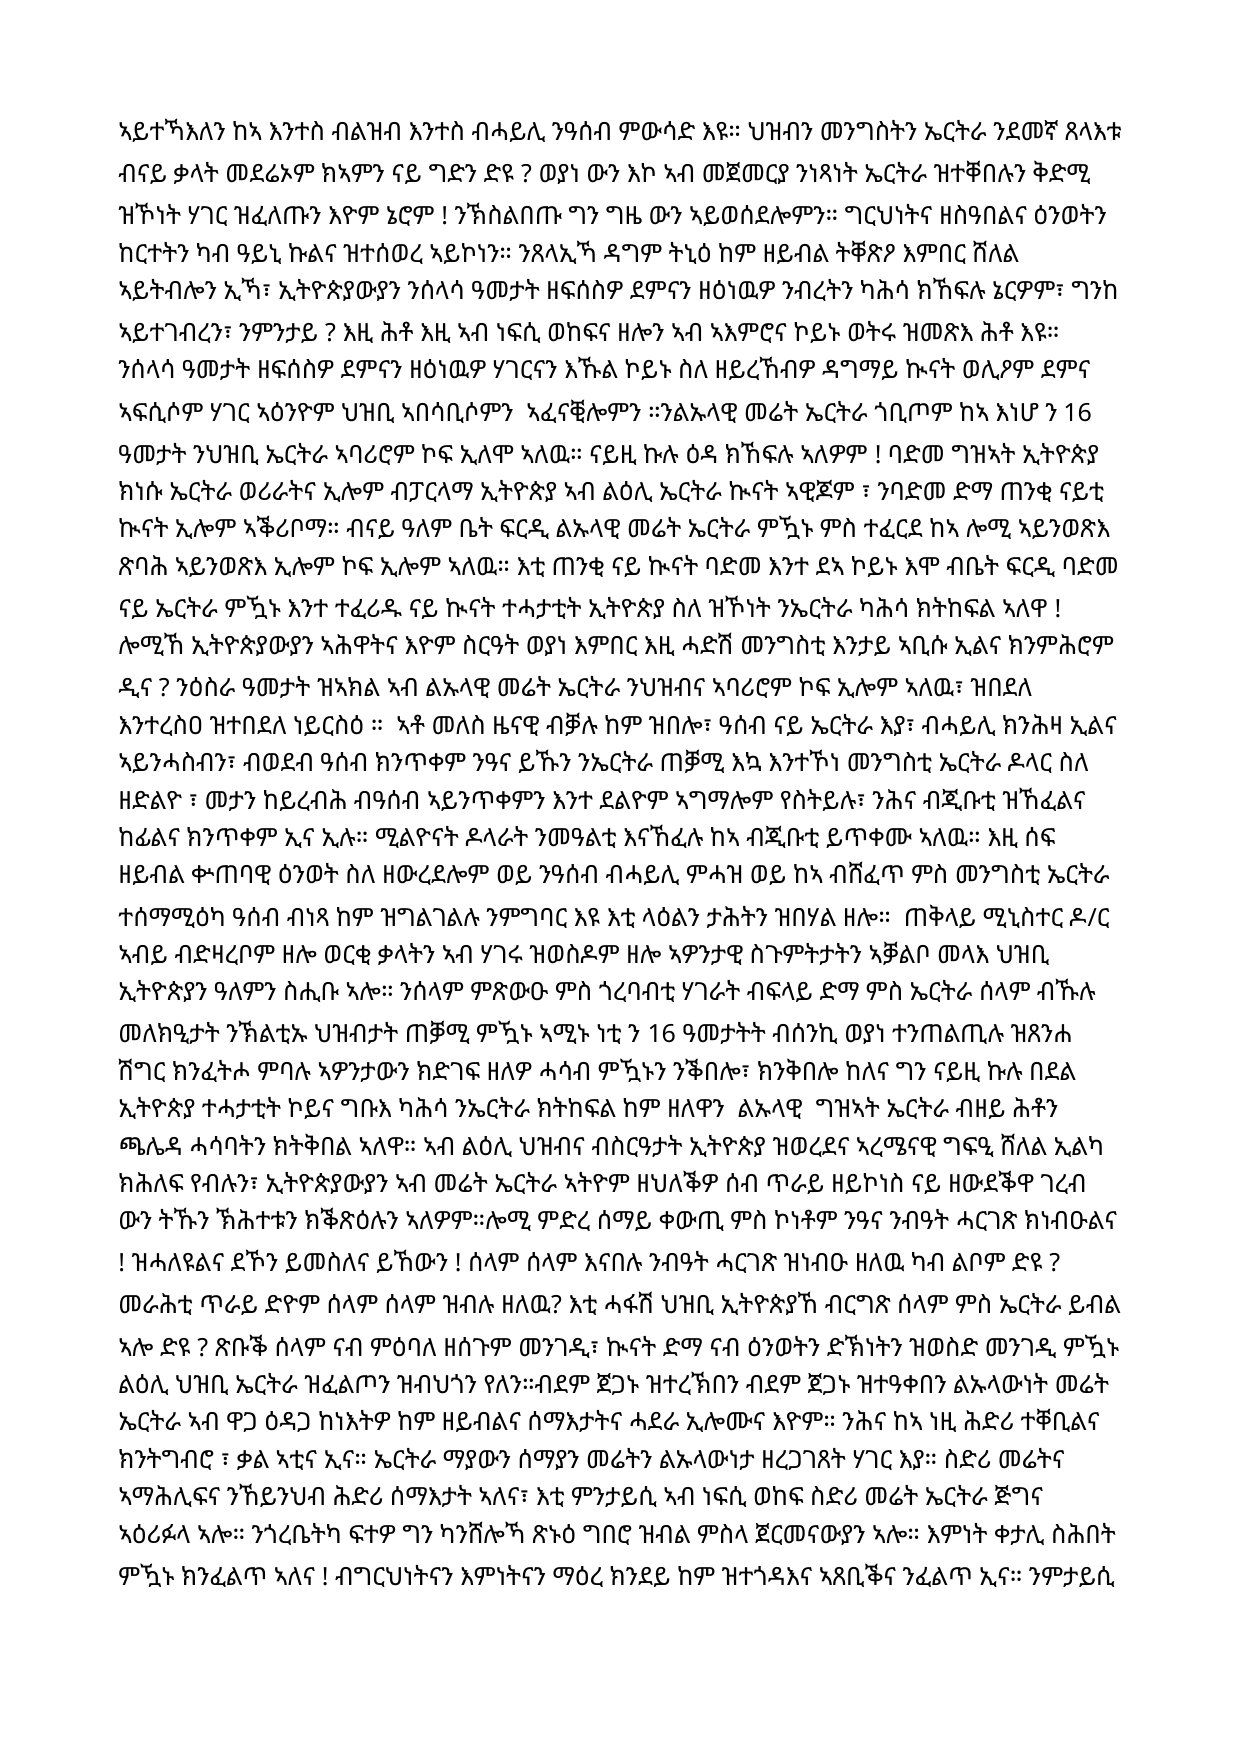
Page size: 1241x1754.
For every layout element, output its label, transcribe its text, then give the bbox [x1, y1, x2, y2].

text ኣይተኻእለን ከኣ እንተስ ብልዝብ እንተስ ብሓይሊ ንዓሰብ ምውሳድ እዩ። ህዝብን መንግስትን ኤርትራ ንደመኛ ጸላእቱ ብናይ ቃላት መደሬኦም ክኣምን ናይ ግድን ድዩ ? ወያነ ውን እኮ ኣብ መጀመርያ ንነጻነት ኤርትራ ዝተቐበሉን ቅድሚ ዝኾነት ሃገር ዝፈለጡን እዮም ኔሮም ! ንኽስልበጡ ግን ግዜ ውን ኣይወሰደሎምን። ግርህነትና ዘስዓበልና ዕንወትን ከርተትን ካብ ዓይኒ ኩልና ዝተሰወረ ኣይኮነን። ንጸላኢኻ ዳግም ትኒዕ ከም ዘይብል ትቐጽዖ እምበር ሸለል ኣይትብሎን ኢኻ፣ ኢትዮጵያውያን ንሰላሳ ዓመታት ዘፍሰስዎ ደምናን ዘዕነዉዎ ንብረትን ካሕሳ ክኸፍሉ ኔርዎም፣ ግንከ ኣይተገብረን፣ ንምንታይ ? እዚ ሕቶ እዚ ኣብ ነፍሲ ወከፍና ዘሎን ኣብ ኣእምሮና ኮይኑ ወትሩ ዝመጽእ ሕቶ እዩ። ንሰላሳ ዓመታት ዘፍሰስዎ ደምናን ዘዕነዉዎ ሃገርናን እኹል ኮይኑ ስለ ዘይረኸብዎ ዳግማይ ኲናት ወሊዖም ደምና ኣፍሲሶም ሃገር ኣዕንዮም ህዝቢ ኣበሳቢሶምን ኣፈናቒሎምን ።ንልኡላዊ መሬት ኤርትራ ጎቢጦም ከኣ እነሆ ን16 ዓመታት ንህዝቢ ኤርትራ ኣባሪሮም ኮፍ ኢለሞ ኣለዉ። ናይዚ ኩሉ ዕዳ ክኸፍሉ ኣለዎም ! ባድመ ግዝኣት ኢትዮጵያ ክነሱ ኤርትራ ወሪራትና ኢሎም ብፓርላማ ኢትዮጵያ ኣብ ልዕሊ ኤርትራ ኲናት ኣዊጆም ፣ ንባድመ ድማ ጠንቂ ናይቲ ኲናት ኢሎም ኣቕሪቦማ። ብናይ ዓለም ቤት ፍርዲ ልኡላዊ መሬት ኤርትራ ምዃኑ ምስ ተፈርደ ከኣ ሎሚ ኣይንወጽእ ጽባሕ ኣይንወጽእ ኢሎም ኮፍ ኢሎም ኣለዉ። እቲ ጠንቂ ናይ ኲናት ባድመ እንተ ደኣ ኮይኑ እሞ ብቤት ፍርዲ ባድመ ናይ ኤርትራ ምዃኑ እንተ ተፈሪዱ ናይ ኲናት ተሓታቲት ኢትዮጵያ ስለ ዝኾነት ንኤርትራ ካሕሳ ክትከፍል ኣለዋ ! ሎሚኸ ኢትዮጵያውያን ኣሕዋትና እዮም ስርዓት ወያነ እምበር እዚ ሓድሽ መንግስቲ እንታይ ኣቢሱ ኢልና ክንምሕሮም ዲና ? ንዕስራ ዓመታት ዝኣክል ኣብ ልኡላዊ መሬት ኤርትራ ንህዝብና ኣባሪሮም ኮፍ ኢሎም ኣለዉ፣ ዝበደለ እንተረስዐ ዝተበደለ ነይርስዕ ። ኣቶ መለስ ዜናዊ ብቓሉ ከም ዝበሎ፣ ዓሰብ ናይ ኤርትራ እያ፣ ብሓይሊ ክንሕዛ ኢልና ኣይንሓስብን፣ ብወደብ ዓሰብ ክንጥቀም ንዓና ይኹን ንኤርትራ ጠቓሚ እኳ እንተኾነ መንግስቲ ኤርትራ ዶላር ስለ ዘድልዮ ፣ መታን ከይረብሕ ብዓሰብ ኣይንጥቀምን እንተ ደልዮም ኣግማሎም የስትይሉ፣ ንሕና ብጂቡቲ ዝኸፈልና ከፊልና ክንጥቀም ኢና ኢሉ። ሚልዮናት ዶላራት ንመዓልቲ እናኸፈሉ ከኣ ብጂቡቲ ይጥቀሙ ኣለዉ። እዚ ሰፍ ዘይብል ቍጠባዊ ዕንወት ስለ ዘውረደሎም ወይ ንዓሰብ ብሓይሊ ምሓዝ ወይ ከኣ ብሸፈጥ ምስ መንግስቲ ኤርትራ ተሰማሚዕካ ዓሰብ ብነጻ ከም ዝግልገልሉ ንምግባር እዩ እቲ ላዕልን ታሕትን ዝበሃል ዘሎ። ጠቅላይ ሚኒስተር ዶ/ር ኣብይ ብድዛረቦም ዘሎ ወርቂ ቃላትን ኣብ ሃገሩ ዝወስዶም ዘሎ ኣዎንታዊ ስጉምትታትን ኣቓልቦ መላእ ህዝቢ ኢትዮጵያን ዓለምን ስሒቡ ኣሎ። ንሰላም ምጽውዑ ምስ ጎረባብቲ ሃገራት ብፍላይ ድማ ምስ ኤርትራ ሰላም ብኹሉ መለክዒታት ንኽልቲኡ ህዝብታት ጠቓሚ ምዃኑ ኣሚኑ ነቲ ን 16 ዓመታትት ብሰንኪ ወያነ ተንጠልጢሉ ዝጸንሐ ሽግር ክንፈትሖ ምባሉ ኣዎንታውን ክድገፍ ዘለዎ ሓሳብ ምዃኑን ንቕበሎ፣ ክንቅበሎ ከለና ግን ናይዚ ኩሉ በደል ኢትዮጵያ ተሓታቲት ኮይና ግቡእ ካሕሳ ንኤርትራ ክትከፍል ከም ዘለዋን ልኡላዊ ግዝኣት ኤርትራ ብዘይ ሕቶን ጫሌዳ ሓሳባትን ክትቅበል ኣለዋ። ኣብ ልዕሊ ህዝብና ብስርዓታት ኢትዮጵያ ዝወረደና ኣረሜናዊ ግፍዒ ሸለል ኢልካ ክሕለፍ የብሉን፣ ኢትዮጵያውያን ኣብ መሬት ኤርትራ ኣትዮም ዘህለቕዎ ሰብ ጥራይ ዘይኮነስ ናይ ዘውደቕዋ ገረብ ውን ትኹን ኽሕተቱን ክቕጽዕሉን ኣለዎም።ሎሚ ምድረ ሰማይ ቀውጢ ምስ ኮነቶም ንዓና ንብዓት ሓርገጽ ክነብዑልና ! ዝሓለዩልና ደኾን ይመስለና ይኸውን ! ሰላም ሰላም እናበሉ ንብዓት ሓርገጽ ዝነብዑ ዘለዉ ካብ ልቦም ድዩ ? መራሕቲ ጥራይ ድዮም ሰላም ሰላም ዝብሉ ዘለዉ? እቲ ሓፋሽ ህዝቢ ኢትዮጵያኸ ብርግጽ ሰላም ምስ ኤርትራ ይብል ኣሎ ድዩ ? ጽቡቕ ሰላም ናብ ምዕባለ ዘሰጉም መንገዲ፣ ኲናት ድማ ናብ ዕንወትን ድኽነትን ዝወስድ መንገዲ ምዃኑ ልዕሊ ህዝቢ ኤርትራ ዝፈልጦን ዝብህጎን የለን።ብደም ጀጋኑ ዝተረኽበን ብደም ጀጋኑ ዝተዓቀበን ልኡላውነት መሬት ኤርትራ ኣብ ዋጋ ዕዳጋ ከነእትዎ ከም ዘይብልና ሰማእታትና ሓደራ ኢሎሙና እዮም። ንሕና ከኣ ነዚ ሕድሪ ተቐቢልና ክንትግብሮ ፣ ቃል ኣቲና ኢና። ኤርትራ ማያውን ሰማያን መሬትን ልኡላውነታ ዘረጋገጸት ሃገር እያ። ስድሪ መሬትና ኣማሕሊፍና ንኸይንህብ ሕድሪ ሰማእታት ኣለና፣ እቲ ምንታይሲ ኣብ ነፍሲ ወከፍ ስድሪ መሬት ኤርትራ ጅግና ኣዕሪፉላ ኣሎ። ንጎረቤትካ ፍተዎ ግን ካንሸሎኻ ጽኑዕ ግበሮ ዝብል ምስላ ጀርመናውያን ኣሎ። እምነት ቀታሊ ስሕበት ምዃኑ ክንፈልጥ ኣለና ! ብግርህነትናን እምነትናን ማዕረ ክንደይ ከም ዝተጎዳእና ኣጸቢቕና ንፈልጥ ኢና። ንምታይሲ [118, 118, 1122, 1595]
